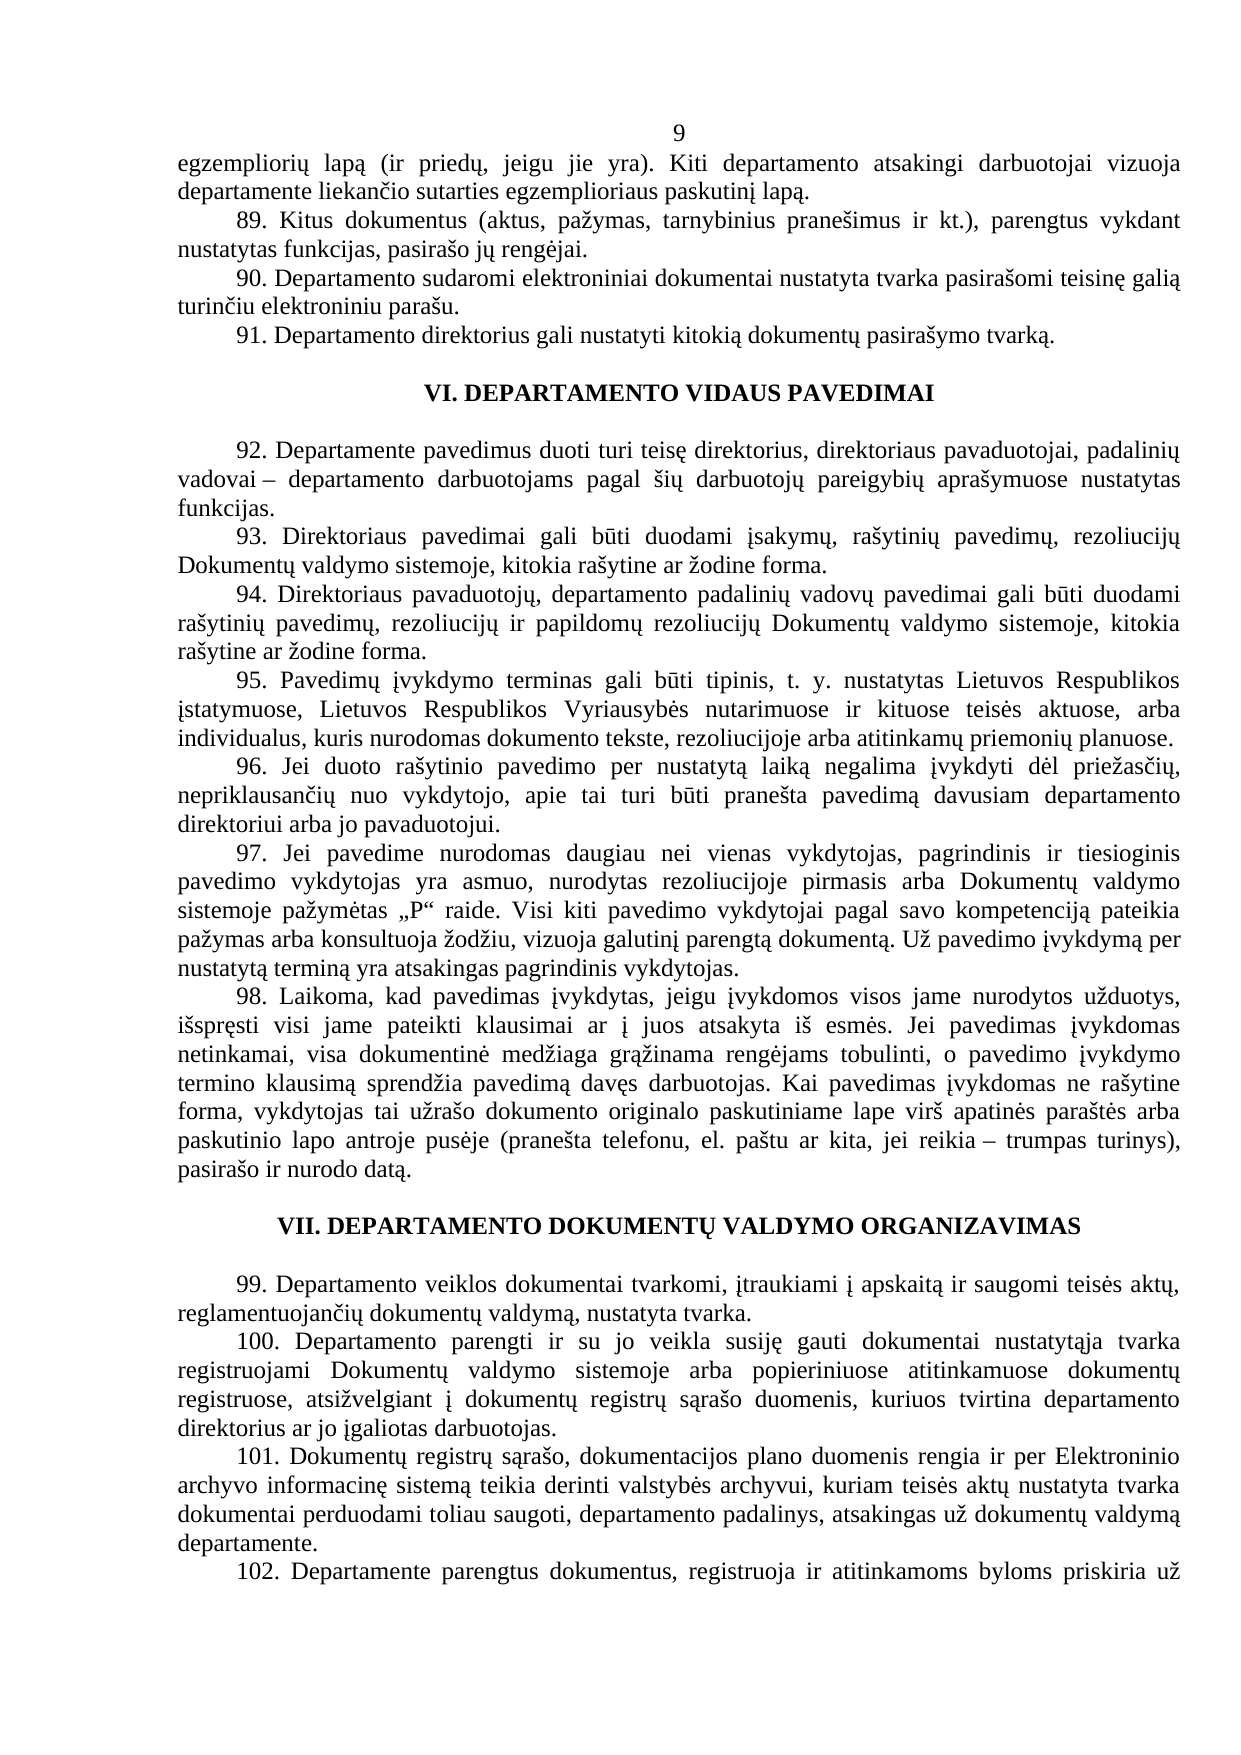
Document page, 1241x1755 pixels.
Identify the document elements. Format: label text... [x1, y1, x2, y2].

text 98. Laikoma, kad pavedimas įvykdytas, jeigu įvykdomos visos jame nurodytos užduotys, išspręsti visi jame pateikti klausimai ar į juos atsakyta iš esmės. Jei pavedimas įvykdomas netinkamai, visa dokumentinė medžiaga grąžinama rengėjams tobulinti, o pavedimo įvykdymo termino klausimą sprendžia pavedimą davęs darbuotojas. Kai pavedimas įvykdomas ne rašytine forma, vykdytojas tai užrašo dokumento originalo paskutiniame lape virš apatinės paraštės arba paskutinio lapo antroje pusėje (pranešta telefonu, el. paštu ar kita, jei reikia – trumpas turinys), pasirašo ir nurodo datą. [177, 981, 1181, 1183]
text 92. Departamente pavedimus duoti turi teisę direktorius, direktoriaus pavaduotojai, padalinių vadovai – departamento darbuotojams pagal šių darbuotojų pareigybių aprašymuose nustatytas funkcijas. [177, 435, 1181, 521]
text 95. Pavedimų įvykdymo terminas gali būti tipinis, t. y. nustatytas Lietuvos Respublikos įstatymuose, Lietuvos Respublikos Vyriausybės nutarimuose ir kituose teisės aktuose, arba individualus, kuris nurodomas dokumento tekste, rezoliucijoje arba atitinkamų priemonių planuose. [177, 665, 1181, 751]
text 102. Departamente parengtus dokumentus, registruoja ir atitinkamoms byloms priskiria už [177, 1556, 1181, 1585]
text 99. Departamento veiklos dokumentai tvarkomi, įtraukiami į apskaitą ir saugomi teisės aktų, reglamentuojančių dokumentų valdymą, nustatyta tvarka. [177, 1269, 1181, 1326]
text egzempliorių lapą (ir priedų, jeigu jie yra). Kiti departamento atsakingi darbuotojai vizuoja departamente liekančio sutarties egzemplioriaus paskutinį lapą. [177, 148, 1181, 205]
text 93. Direktoriaus pavedimai gali būti duodami įsakymų, rašytinių pavedimų, rezoliucijų Dokumentų valdymo sistemoje, kitokia rašytine ar žodine forma. [177, 521, 1181, 579]
text 94. Direktoriaus pavaduotojų, departamento padalinių vadovų pavedimai gali būti duodami rašytinių pavedimų, rezoliucijų ir papildomų rezoliucijų Dokumentų valdymo sistemoje, kitokia rašytine ar žodine forma. [177, 579, 1181, 665]
text 96. Jei duoto rašytinio pavedimo per nustatytą laiką negalima įvykdyti dėl priežasčių, nepriklausančių nuo vykdytojo, apie tai turi būti pranešta pavedimą davusiam departamento direktoriui arba jo pavaduotojui. [177, 751, 1181, 838]
text VI. DEPARTAMENTO VIDAUS PAVEDIMAI [177, 378, 1181, 406]
text 97. Jei pavedime nurodomas daugiau nei vienas vykdytojas, pagrindinis ir tiesioginis pavedimo vykdytojas yra asmuo, nurodytas rezoliucijoje pirmasis arba Dokumentų valdymo sistemoje pažymėtas „P“ raide. Visi kiti pavedimo vykdytojai pagal savo kompetenciją pateikia pažymas arba konsultuoja žodžiu, vizuoja galutinį parengtą dokumentą. Už pavedimo įvykdymą per nustatytą terminą yra atsakingas pagrindinis vykdytojas. [177, 838, 1181, 981]
text 91. Departamento direktorius gali nustatyti kitokią dokumentų pasirašymo tvarką. [177, 320, 1181, 349]
text 100. Departamento parengti ir su jo veikla susiję gauti dokumentai nustatytąja tvarka registruojami Dokumentų valdymo sistemoje arba popieriniuose atitinkamuose dokumentų registruose, atsižvelgiant į dokumentų registrų sąrašo duomenis, kuriuos tvirtina departamento direktorius ar jo įgaliotas darbuotojas. [177, 1326, 1181, 1441]
text 89. Kitus dokumentus (aktus, pažymas, tarnybinius pranešimus ir kt.), parengtus vykdant nustatytas funkcijas, pasirašo jų rengėjai. [177, 205, 1181, 263]
text 90. Departamento sudaromi elektroniniai dokumentai nustatyta tvarka pasirašomi teisinę galią turinčiu elektroniniu parašu. [177, 263, 1181, 320]
text 101. Dokumentų registrų sąrašo, dokumentacijos plano duomenis rengia ir per Elektroninio archyvo informacinę sistemą teikia derinti valstybės archyvui, kuriam teisės aktų nustatyta tvarka dokumentai perduodami toliau saugoti, departamento padalinys, atsakingas už dokumentų valdymą departamente. [177, 1441, 1181, 1556]
text VII. DEPARTAMENTO DOKUMENTŲ VALDYMO ORGANIZAVIMAS [177, 1211, 1181, 1240]
